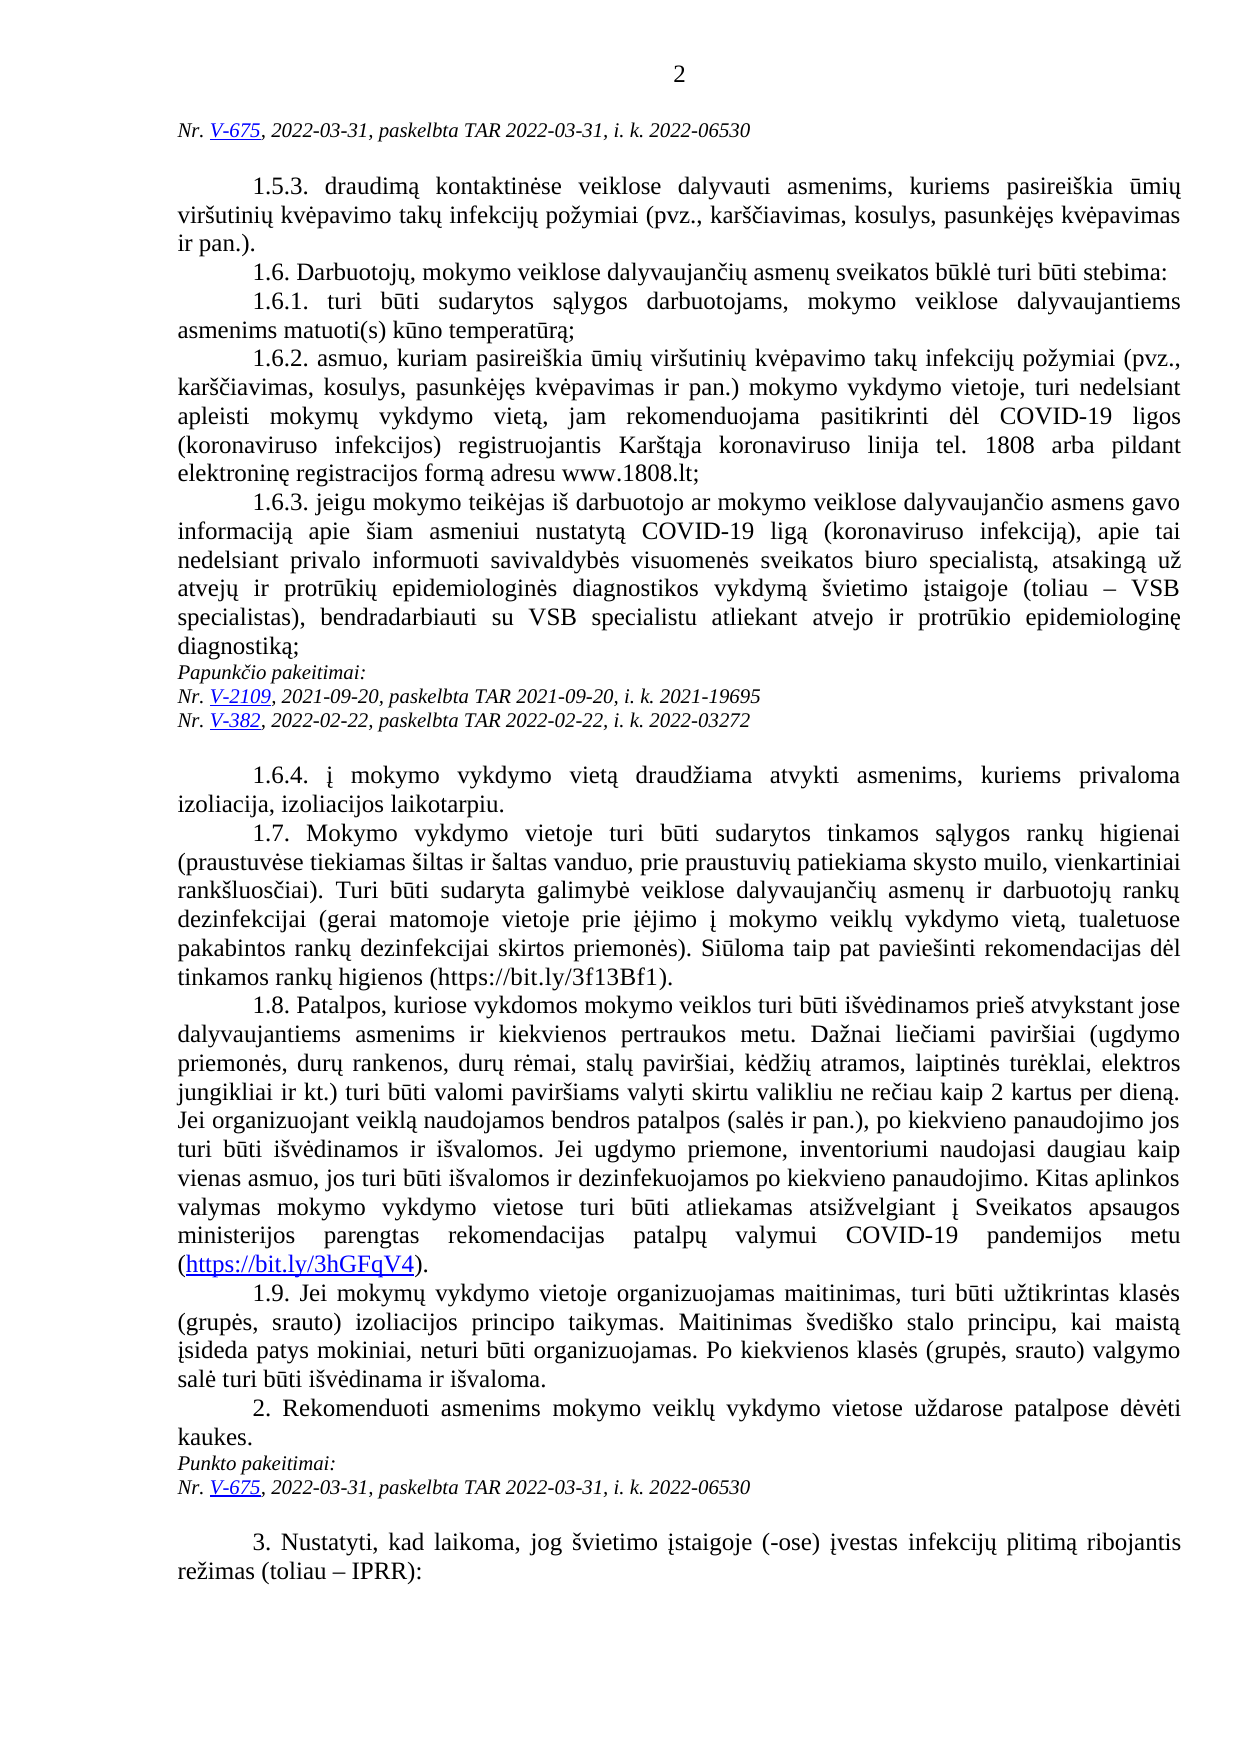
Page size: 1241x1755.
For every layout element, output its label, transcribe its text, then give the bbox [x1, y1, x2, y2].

text 1.5.3. draudimą kontaktinėse veiklose dalyvauti asmenims, kuriems pasireiškia ūmių viršutinių kvėpavimo takų infekcijų požymiai (pvz., karščiavimas, kosulys, pasunkėjęs kvėpavimas ir pan.). [177, 171, 1181, 257]
text Papunkčio pakeitimai: [177, 660, 1181, 684]
text 2. Rekomenduoti asmenims mokymo veiklų vykdymo vietose uždarose patalpose dėvėti kaukes. [177, 1393, 1181, 1451]
text Nr. V-675, 2022-03-31, paskelbta TAR 2022-03-31, i. k. 2022-06530 [177, 118, 1181, 142]
text 1.6. Darbuotojų, mokymo veiklose dalyvaujančių asmenų sveikatos būklė turi būti stebima: [177, 257, 1181, 286]
text Punkto pakeitimai: [177, 1451, 1181, 1475]
text Nr. V-2109, 2021-09-20, paskelbta TAR 2021-09-20, i. k. 2021-19695 [177, 684, 1181, 708]
text 1.6.2. asmuo, kuriam pasireiškia ūmių viršutinių kvėpavimo takų infekcijų požymiai (pvz., karščiavimas, kosulys, pasunkėjęs kvėpavimas ir pan.) mokymo vykdymo vietoje, turi nedelsiant apleisti mokymų vykdymo vietą, jam rekomenduojama pasitikrinti dėl COVID-19 ligos (koronaviruso infekcijos) registruojantis Karštąja koronaviruso linija tel. 1808 arba pildant elektroninę registracijos formą adresu www.1808.lt; [177, 343, 1181, 487]
text 1.9. Jei mokymų vykdymo vietoje organizuojamas maitinimas, turi būti užtikrintas klasės (grupės, srauto) izoliacijos principo taikymas. Maitinimas švediško stalo principu, kai maistą įsideda patys mokiniai, neturi būti organizuojamas. Po kiekvienos klasės (grupės, srauto) valgymo salė turi būti išvėdinama ir išvaloma. [177, 1278, 1181, 1393]
text 1.6.1. turi būti sudarytos sąlygos darbuotojams, mokymo veiklose dalyvaujantiems asmenims matuoti(s) kūno temperatūrą; [177, 286, 1181, 343]
text 1.8. Patalpos, kuriose vykdomos mokymo veiklos turi būti išvėdinamos prieš atvykstant jose dalyvaujantiems asmenims ir kiekvienos pertraukos metu. Dažnai liečiami paviršiai (ugdymo priemonės, durų rankenos, durų rėmai, stalų paviršiai, kėdžių atramos, laiptinės turėklai, elektros jungikliai ir kt.) turi būti valomi paviršiams valyti skirtu valikliu ne rečiau kaip 2 kartus per dieną. Jei organizuojant veiklą naudojamos bendros patalpos (salės ir pan.), po kiekvieno panaudojimo jos turi būti išvėdinamos ir išvalomos. Jei ugdymo priemone, inventoriumi naudojasi daugiau kaip vienas asmuo, jos turi būti išvalomos ir dezinfekuojamos po kiekvieno panaudojimo. Kitas aplinkos valymas mokymo vykdymo vietose turi būti atliekamas atsižvelgiant į Sveikatos apsaugos ministerijos parengtas rekomendacijas patalpų valymui COVID-19 pandemijos metu (https://bit.ly/3hGFqV4). [177, 991, 1181, 1278]
text 3. Nustatyti, kad laikoma, jog švietimo įstaigoje (-ose) įvestas infekcijų plitimą ribojantis režimas (toliau – IPRR): [177, 1527, 1181, 1585]
text 1.7. Mokymo vykdymo vietoje turi būti sudarytos tinkamos sąlygos rankų higienai (praustuvėse tiekiamas šiltas ir šaltas vanduo, prie praustuvių patiekiama skysto muilo, vienkartiniai rankšluosčiai). Turi būti sudaryta galimybė veiklose dalyvaujančių asmenų ir darbuotojų rankų dezinfekcijai (gerai matomoje vietoje prie įėjimo į mokymo veiklų vykdymo vietą, tualetuose pakabintos rankų dezinfekcijai skirtos priemonės). Siūloma taip pat paviešinti rekomendacijas dėl tinkamos rankų higienos (https://bit.ly/3f13Bf1). [177, 818, 1181, 991]
text Nr. V-382, 2022-02-22, paskelbta TAR 2022-02-22, i. k. 2022-03272 [177, 708, 1181, 732]
text Nr. V-675, 2022-03-31, paskelbta TAR 2022-03-31, i. k. 2022-06530 [177, 1475, 1181, 1499]
text 1.6.3. jeigu mokymo teikėjas iš darbuotojo ar mokymo veiklose dalyvaujančio asmens gavo informaciją apie šiam asmeniui nustatytą COVID-19 ligą (koronaviruso infekciją), apie tai nedelsiant privalo informuoti savivaldybės visuomenės sveikatos biuro specialistą, atsakingą už atvejų ir protrūkių epidemiologinės diagnostikos vykdymą švietimo įstaigoje (toliau – VSB specialistas), bendradarbiauti su VSB specialistu atliekant atvejo ir protrūkio epidemiologinę diagnostiką; [177, 487, 1181, 660]
text 1.6.4. į mokymo vykdymo vietą draudžiama atvykti asmenims, kuriems privaloma izoliacija, izoliacijos laikotarpiu. [177, 761, 1181, 818]
